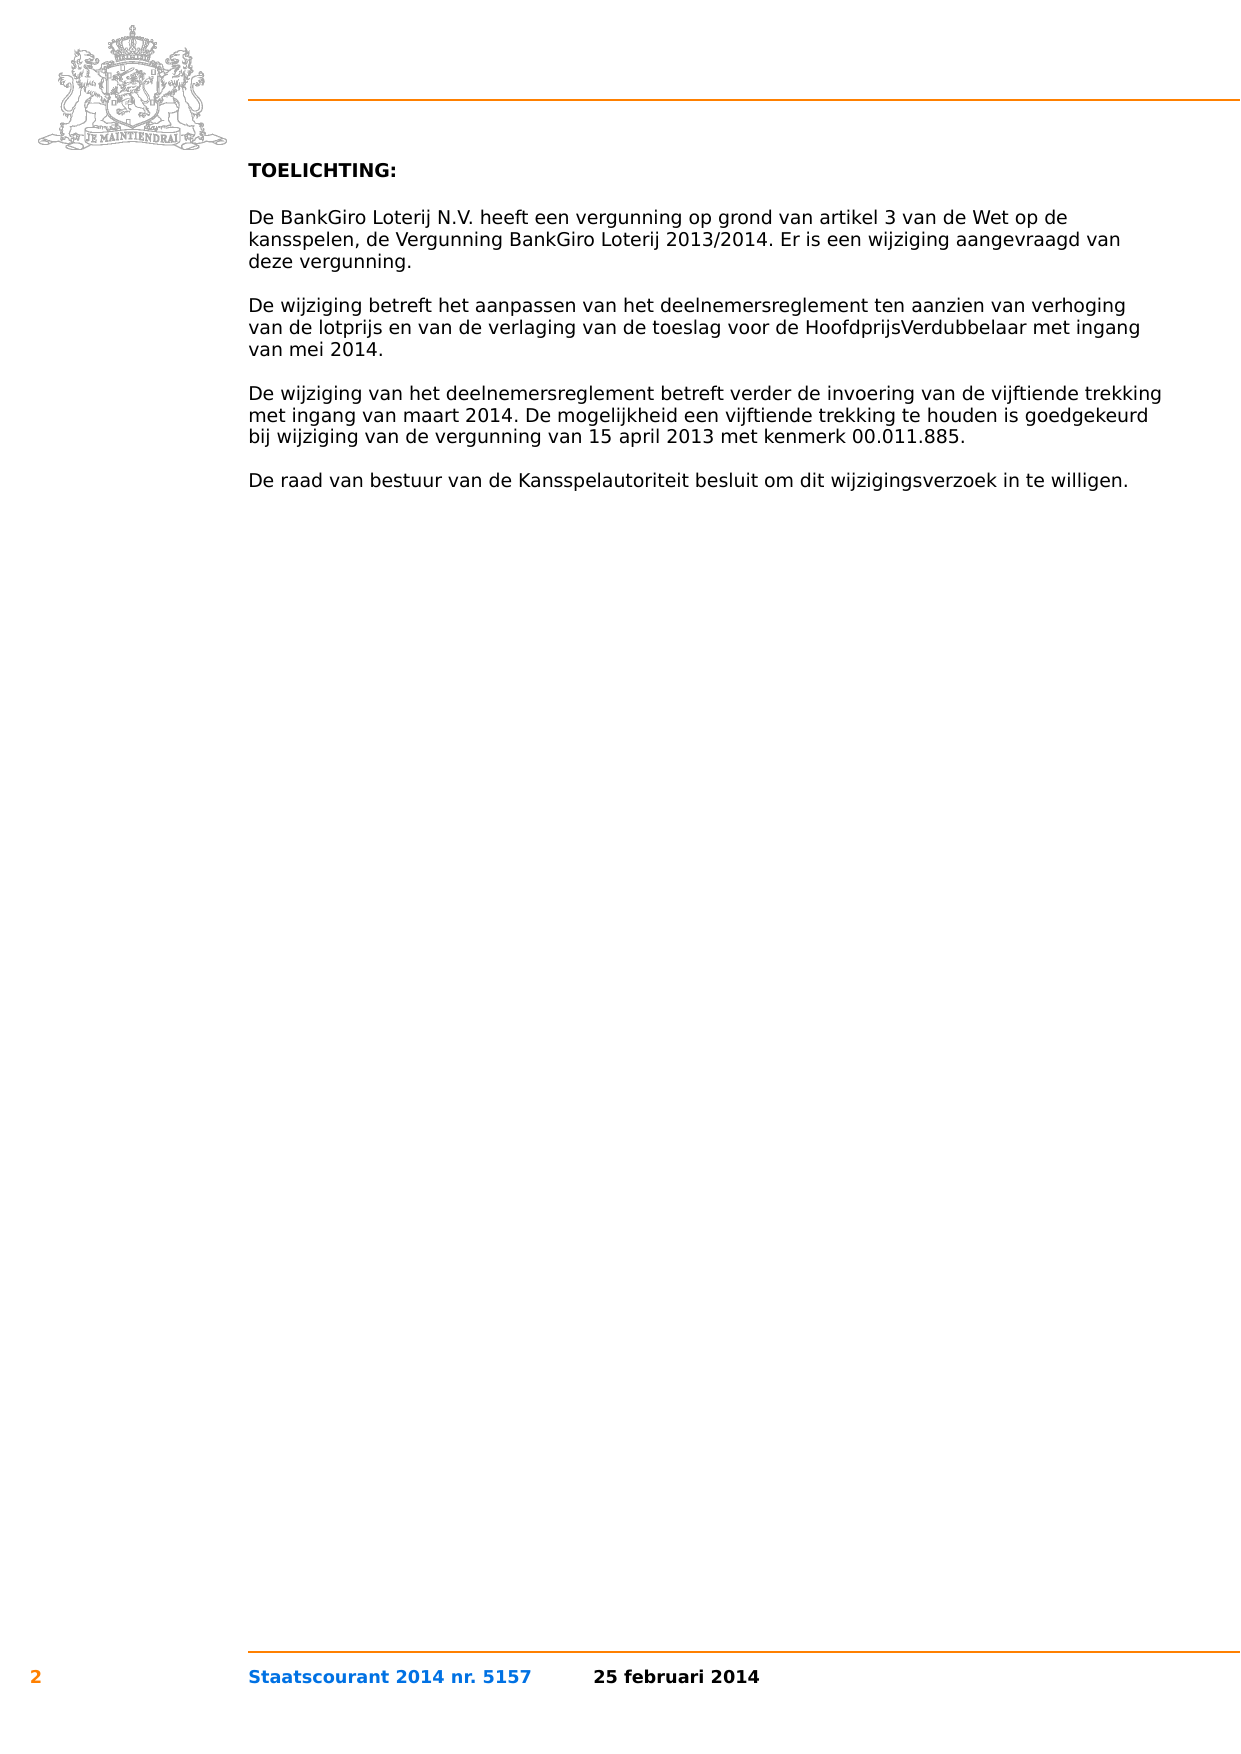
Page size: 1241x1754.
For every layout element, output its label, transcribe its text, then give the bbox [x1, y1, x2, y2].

text De wijziging van het deelnemersreglement betreft verder de invoering van de vijftiende trekking met ingang van maart 2014. De mogelijkheid een vijftiende trekking te houden is goedgekeurd bij wijziging van de vergunning van 15 april 2013 met kenmerk 00.011.885. [248, 382, 1163, 448]
picture [38, 25, 227, 150]
subtitle TOELICHTING: [248, 160, 1163, 182]
text De raad van bestuur van de Kansspelautoriteit besluit om dit wijzigingsverzoek in te willigen. [248, 470, 1163, 492]
text De BankGiro Loterij N.V. heeft een vergunning op grond van artikel 3 van de Wet op de kansspelen, de Vergunning BankGiro Loterij 2013/2014. Er is een wijziging aangevraagd van deze vergunning. [248, 207, 1163, 273]
text De wijziging betreft het aanpassen van het deelnemersreglement ten aanzien van verhoging van de lotprijs en van de verlaging van de toeslag voor de HoofdprijsVerdubbelaar met ingang van mei 2014. [248, 295, 1163, 361]
